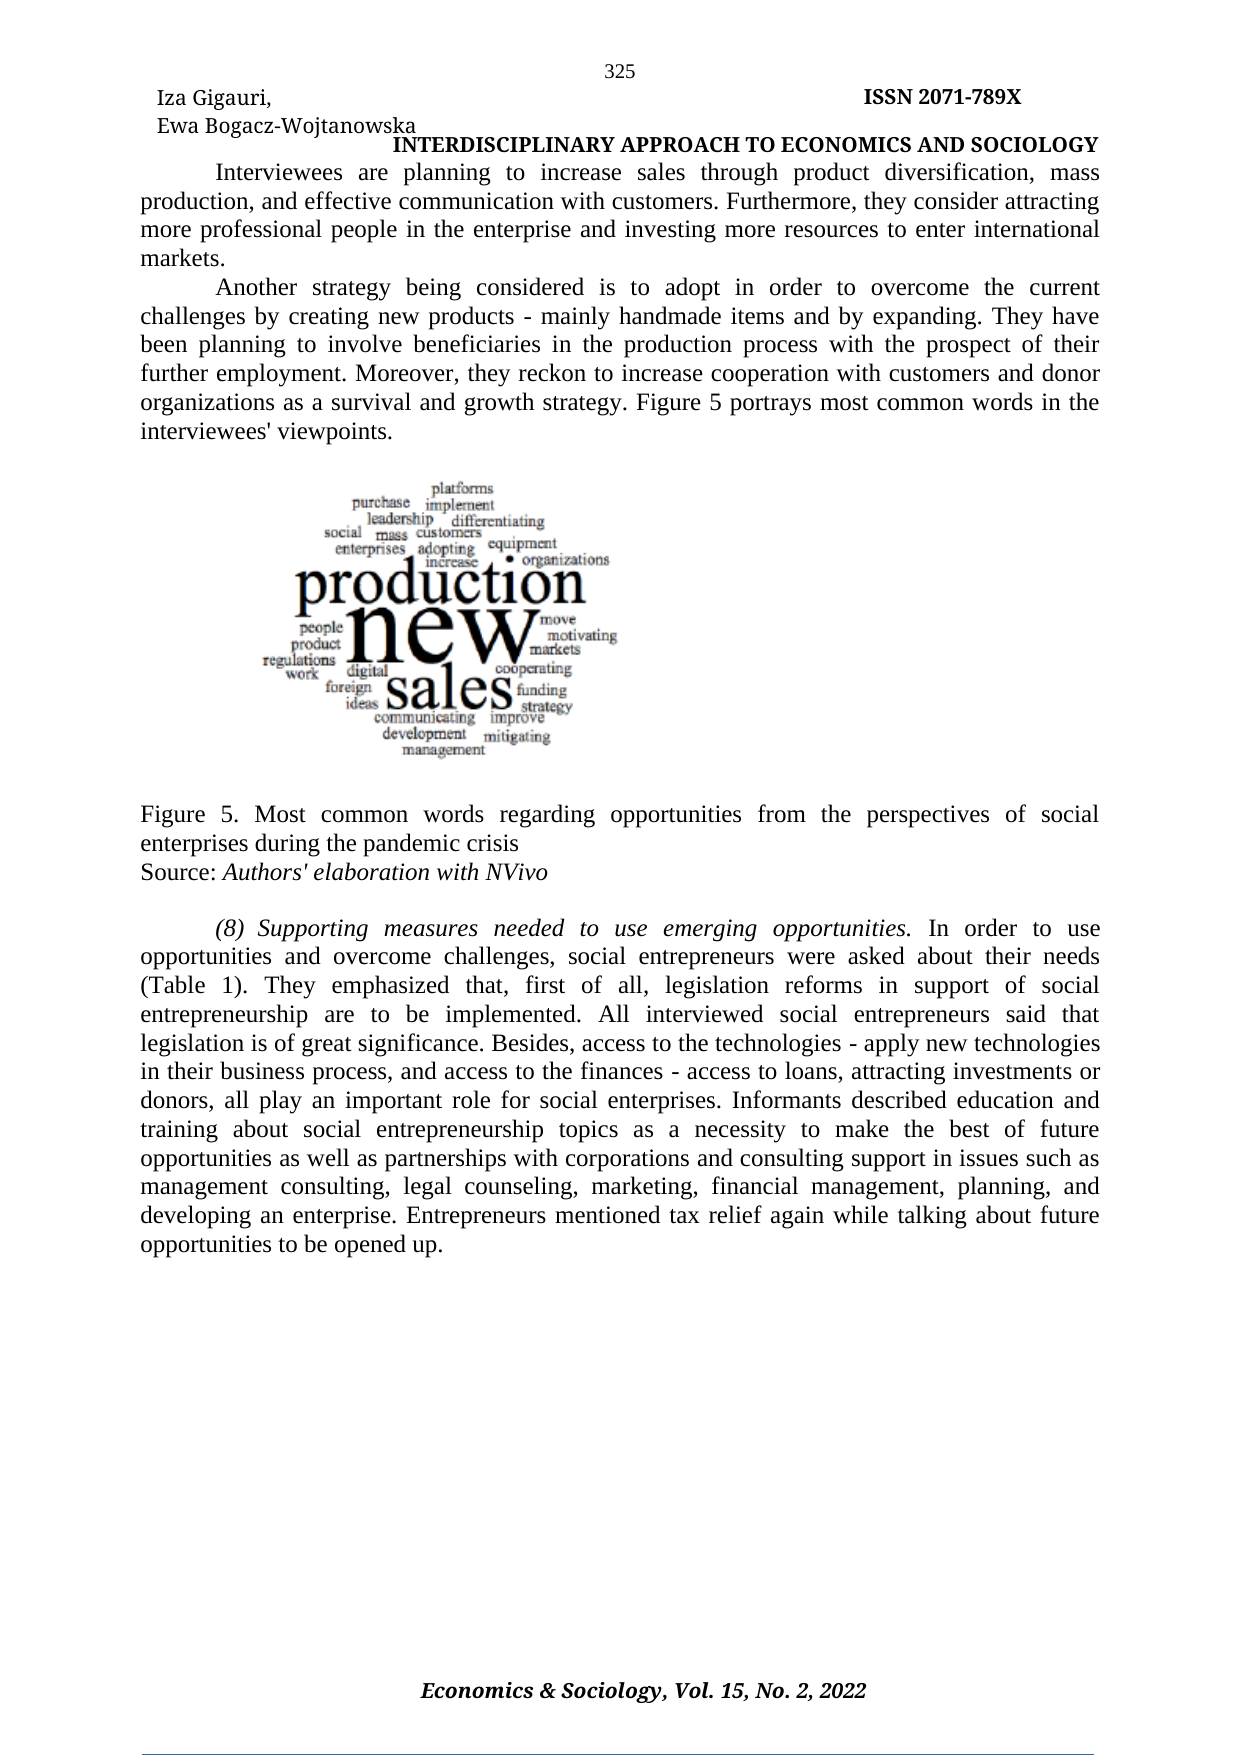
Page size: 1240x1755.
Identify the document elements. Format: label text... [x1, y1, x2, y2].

text Source: Authors' elaboration with NVivo [140, 857, 1101, 886]
text Interviewees are planning to increase sales through product diversification, mass production, and effective communication with customers. Furthermore, they consider attracting more professional people in the enterprise and investing more resources to enter international markets. [140, 157, 1101, 272]
picture [236, 461, 654, 769]
list Supporting measures needed to use emerging opportunities. In order to use opportunities and overcome challenges, social entrepreneurs were asked about their needs (Table 1). They emphasized that, first of all, legislation reforms in support of social entrepreneurship are to be implemented. All interviewed social entrepreneurs said that legislation is of great significance. Besides, access to the technologies - apply new technologies in their business process, and access to the finances - access to loans, attracting investments or donors, all play an important role for social enterprises. Informants described education and training about social entrepreneurship topics as a necessity to make the best of future opportunities as well as partnerships with corporations and consulting support in issues such as management consulting, legal counseling, marketing, financial management, planning, and developing an enterprise. Entrepreneurs mentioned tax relief again while talking about future opportunities to be opened up. [140, 913, 1101, 1258]
text Figure 5. Most common words regarding opportunities from the perspectives of social enterprises during the pandemic crisis [140, 799, 1101, 857]
text Another strategy being considered is to adopt in order to overcome the current challenges by creating new products - mainly handmade items and by expanding. They have been planning to involve beneficiaries in the production process with the prospect of their further employment. Moreover, they reckon to increase cooperation with customers and donor organizations as a survival and growth strategy. Figure 5 portrays most common words in the interviewees' viewpoints. [140, 272, 1101, 444]
